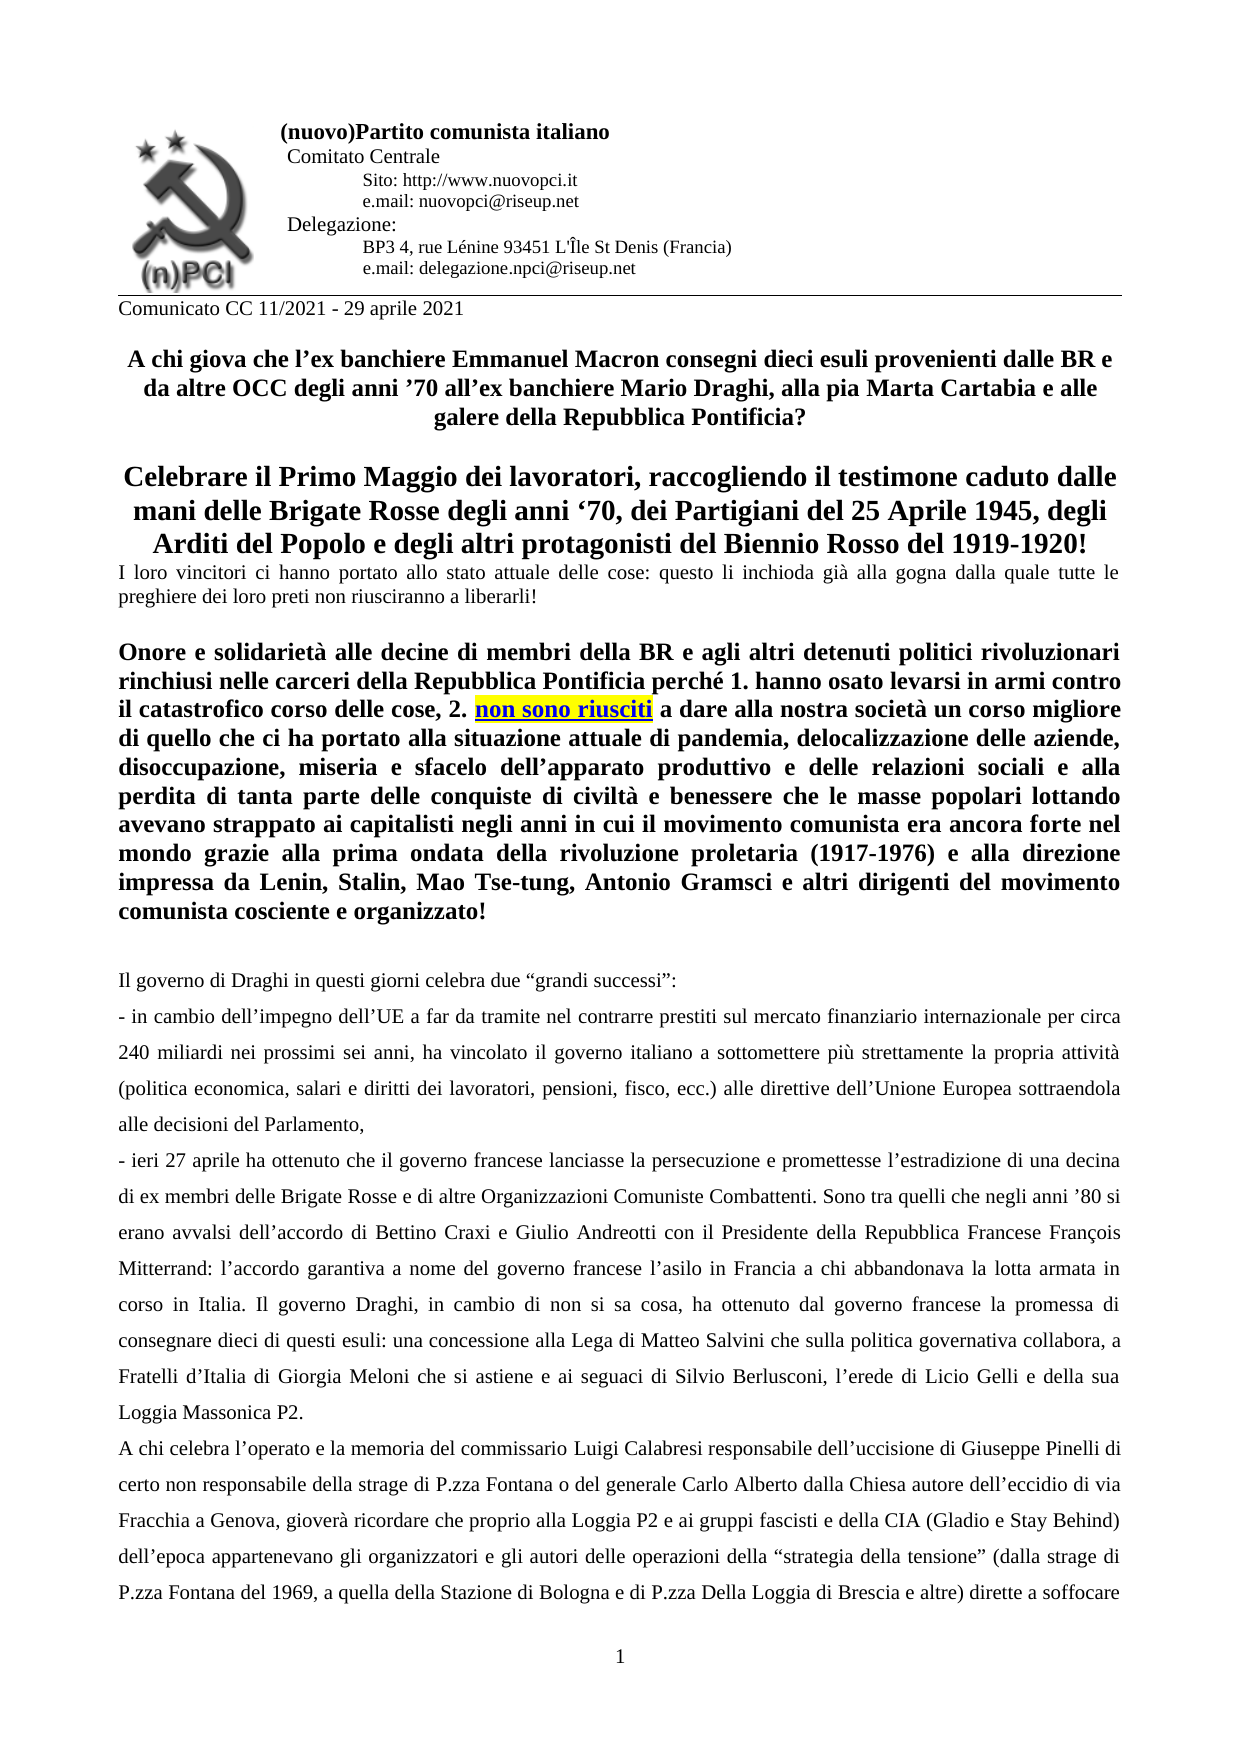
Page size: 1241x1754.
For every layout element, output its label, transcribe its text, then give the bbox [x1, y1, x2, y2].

text Il governo di Draghi in questi giorni celebra due “grandi successi”: [118, 968, 1122, 992]
text A chi celebra l’operato e la memoria del commissario Luigi Calabresi responsabile dell’uccisione di Giuseppe Pinelli di certo non responsabile della strage di P.zza Fontana o del generale Carlo Alberto dalla Chiesa autore dell’eccidio di via Fracchia a Genova, gioverà ricordare che proprio alla Loggia P2 e ai gruppi fascisti e della CIA (Gladio e Stay Behind) dell’epoca appartenevano gli organizzatori e gli autori delle operazioni della “strategia della tensione” (dalla strage di P.zza Fontana del 1969, a quella della Stazione di Bologna e di P.zza Della Loggia di Brescia e altre) dirette a soffocare [118, 1436, 1122, 1604]
text Sito: http://www.nuovopci.it [254, 168, 1122, 190]
picture [130, 126, 254, 293]
text Comitato Centrale [287, 144, 1122, 168]
text Celebrare il Primo Maggio dei lavoratori, raccogliendo il testimone caduto dalle mani delle Brigate Rosse degli anni ‘70, dei Partigiani del 25 Aprile 1945, degli Arditi del Popolo e degli altri protagonisti del Biennio Rosso del 1919-1920! [118, 459, 1122, 560]
text BP3 4, rue Lénine 93451 L'Île St Denis (Francia) [254, 236, 1122, 257]
text (nuovo)Partito comunista italiano [118, 118, 1122, 144]
text e.mail: delegazione.npci@riseup.net [254, 257, 1122, 279]
text I loro vincitori ci hanno portato allo stato attuale delle cose: questo li inchioda già alla gogna dalla quale tutte le preghiere dei loro preti non riusciranno a liberarli! [118, 560, 1122, 608]
text Comunicato CC 11/2021 - 29 aprile 2021 [118, 296, 1122, 320]
text Delegazione: [287, 212, 1122, 236]
text e.mail: nuovopci@riseup.net [254, 190, 1122, 212]
text - in cambio dell’impegno dell’UE a far da tramite nel contrarre prestiti sul mercato finanziario internazionale per circa 240 miliardi nei prossimi sei anni, ha vincolato il governo italiano a sottomettere più strettamente la propria attività (politica economica, salari e diritti dei lavoratori, pensioni, fisco, ecc.) alle direttive dell’Unione Europea sottraendola alle decisioni del Parlamento, [118, 1004, 1122, 1136]
text A chi giova che l’ex banchiere Emmanuel Macron consegni dieci esuli provenienti dalle BR e da altre OCC degli anni ’70 all’ex banchiere Mario Draghi, alla pia Marta Cartabia e alle galere della Repubblica Pontificia? [118, 344, 1122, 431]
text - ieri 27 aprile ha ottenuto che il governo francese lanciasse la persecuzione e promettesse l’estradizione di una decina di ex membri delle Brigate Rosse e di altre Organizzazioni Comuniste Combattenti. Sono tra quelli che negli anni ’80 si erano avvalsi dell’accordo di Bettino Craxi e Giulio Andreotti con il Presidente della Repubblica Francese François Mitterrand: l’accordo garantiva a nome del governo francese l’asilo in Francia a chi abbandonava la lotta armata in corso in Italia. Il governo Draghi, in cambio di non si sa cosa, ha ottenuto dal governo francese la promessa di consegnare dieci di questi esuli: una concessione alla Lega di Matteo Salvini che sulla politica governativa collabora, a Fratelli d’Italia di Giorgia Meloni che si astiene e ai seguaci di Silvio Berlusconi, l’erede di Licio Gelli e della sua Loggia Massonica P2. [118, 1148, 1122, 1424]
text Onore e solidarietà alle decine di membri della BR e agli altri detenuti politici rivoluzionari rinchiusi nelle carceri della Repubblica Pontificia perché 1. hanno osato levarsi in armi contro il catastrofico corso delle cose, 2. non sono riusciti a dare alla nostra società un corso migliore di quello che ci ha portato alla situazione attuale di pandemia, delocalizzazione delle aziende, disoccupazione, miseria e sfacelo dell’apparato produttivo e delle relazioni sociali e alla perdita di tanta parte delle conquiste di civiltà e benessere che le masse popolari lottando avevano strappato ai capitalisti negli anni in cui il movimento comunista era ancora forte nel mondo grazie alla prima ondata della rivoluzione proletaria (1917-1976) e alla direzione impressa da Lenin, Stalin, Mao Tse-tung, Antonio Gramsci e altri dirigenti del movimento comunista cosciente e organizzato! [118, 637, 1122, 924]
